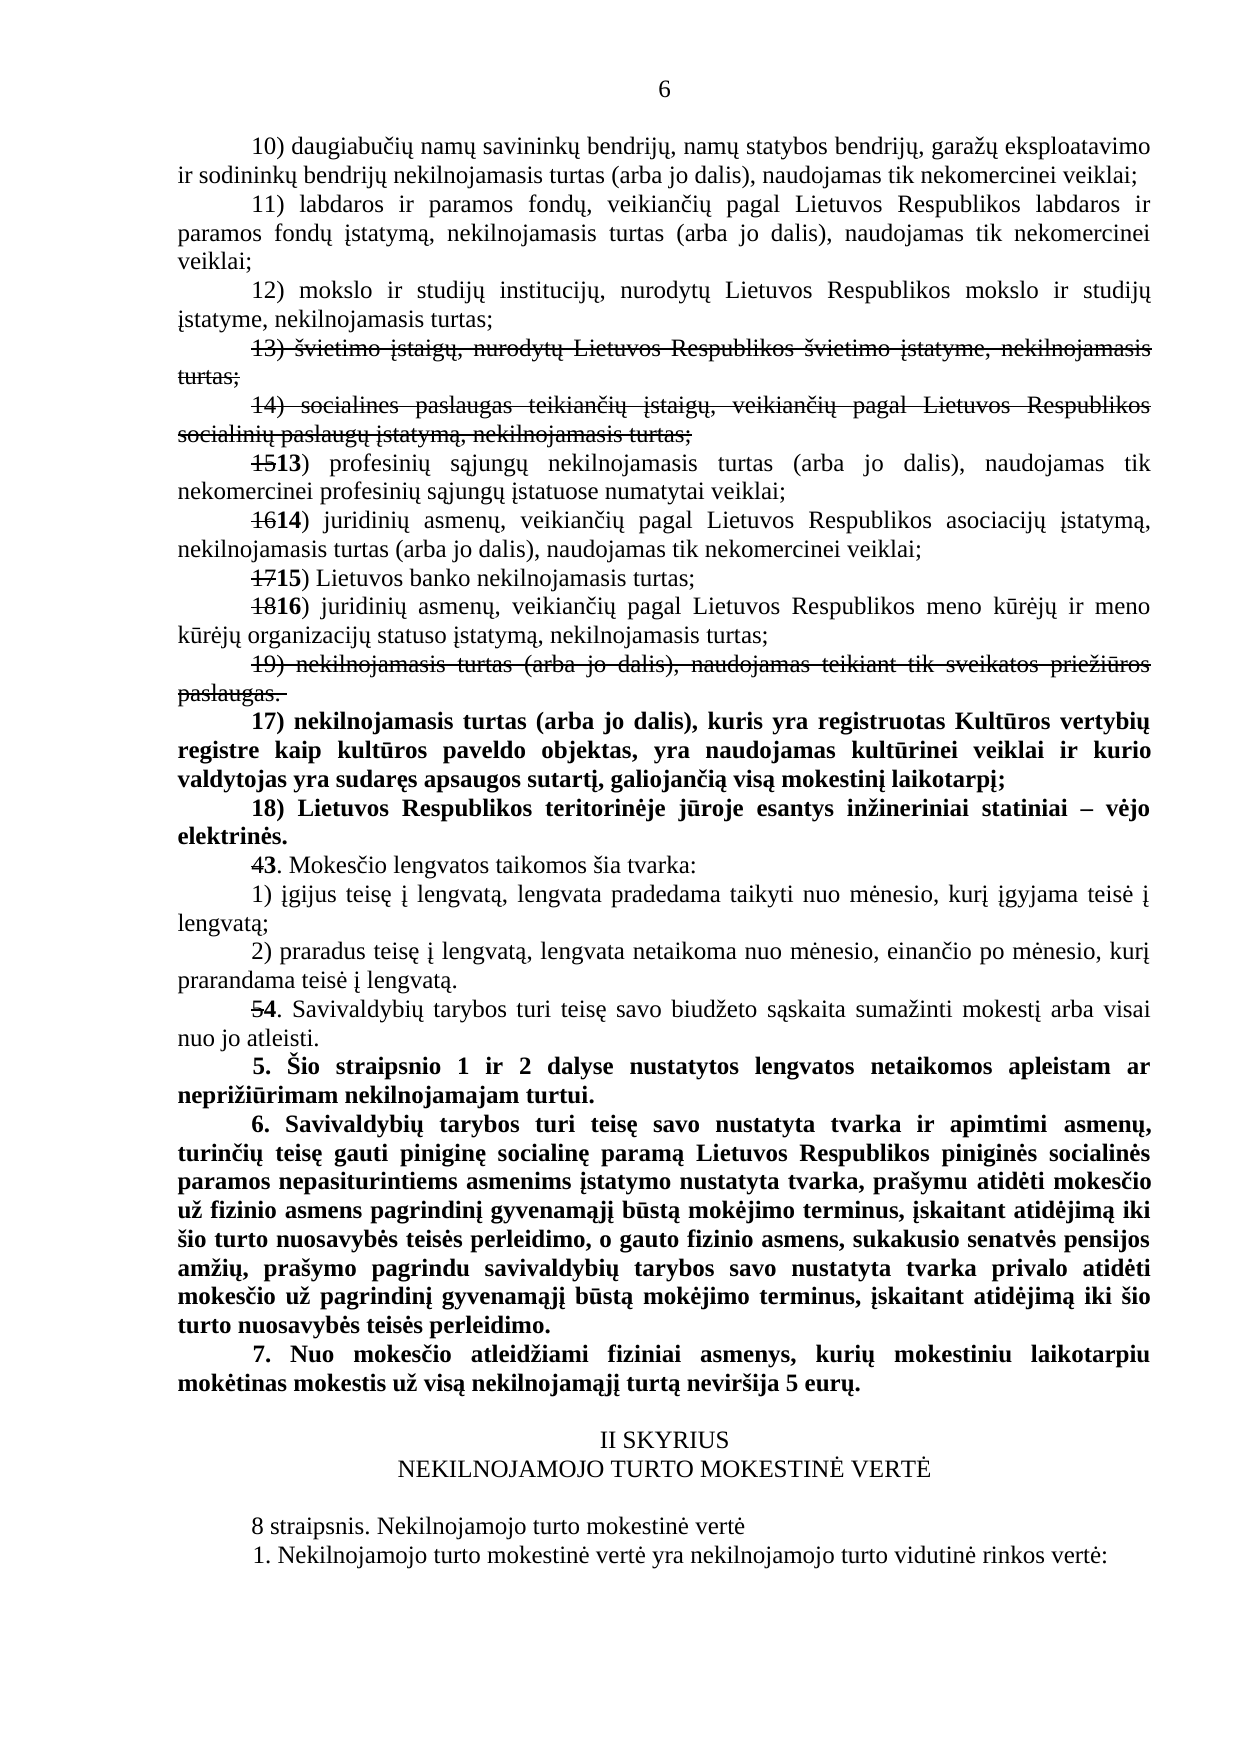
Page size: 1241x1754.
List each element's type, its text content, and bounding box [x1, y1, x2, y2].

text 1715) Lietuvos banko nekilnojamasis turtas; [177, 563, 1152, 591]
text 1614) juridinių asmenų, veikiančių pagal Lietuvos Respublikos asociacijų įstatymą, nekilnojamasis turtas (arba jo dalis), naudojamas tik nekomercinei veiklai; [177, 505, 1152, 563]
text 1816) juridinių asmenų, veikiančių pagal Lietuvos Respublikos meno kūrėjų ir meno kūrėjų organizacijų statuso įstatymą, nekilnojamasis turtas; [177, 591, 1152, 649]
text NEKILNOJAMOJO TURTO MOKESTINĖ VERTĖ [177, 1454, 1152, 1483]
text 11) labdaros ir paramos fondų, veikiančių pagal Lietuvos Respublikos labdaros ir paramos fondų įstatymą, nekilnojamasis turtas (arba jo dalis), naudojamas tik nekomercinei veiklai; [177, 189, 1152, 275]
text 6. Savivaldybių tarybos turi teisę savo nustatyta tvarka ir apimtimi asmenų, turinčių teisę gauti piniginę socialinę paramą Lietuvos Respublikos piniginės socialinės paramos nepasiturintiems asmenims įstatymo nustatyta tvarka, prašymu atidėti mokesčio už fizinio asmens pagrindinį gyvenamąjį būstą mokėjimo terminus, įskaitant atidėjimą iki šio turto nuosavybės teisės perleidimo, o gauto fizinio asmens, sukakusio senatvės pensijos amžių, prašymo pagrindu savivaldybių tarybos savo nustatyta tvarka privalo atidėti mokesčio už pagrindinį gyvenamąjį būstą mokėjimo terminus, įskaitant atidėjimą iki šio turto nuosavybės teisės perleidimo. [177, 1109, 1152, 1339]
text 14) socialines paslaugas teikiančių įstaigų, veikiančių pagal Lietuvos Respublikos socialinių paslaugų įstatymą, nekilnojamasis turtas; [177, 390, 1152, 448]
text 43. Mokesčio lengvatos taikomos šia tvarka: [177, 850, 1152, 879]
text 12) mokslo ir studijų institucijų, nurodytų Lietuvos Respublikos mokslo ir studijų įstatyme, nekilnojamasis turtas; [177, 275, 1152, 333]
text 18) Lietuvos Respublikos teritorinėje jūroje esantys inžineriniai statiniai – vėjo elektrinės. [177, 793, 1152, 850]
text 7. Nuo mokesčio atleidžiami fiziniai asmenys, kurių mokestiniu laikotarpiu mokėtinas mokestis už visą nekilnojamąjį turtą neviršija 5 eurų. [177, 1339, 1152, 1396]
text 19) nekilnojamasis turtas (arba jo dalis), naudojamas teikiant tik sveikatos priežiūros paslaugas. [177, 649, 1152, 706]
text 17) nekilnojamasis turtas (arba jo dalis), kuris yra registruotas Kultūros vertybių registre kaip kultūros paveldo objektas, yra naudojamas kultūrinei veiklai ir kurio valdytojas yra sudaręs apsaugos sutartį, galiojančią visą mokestinį laikotarpį; [177, 706, 1152, 793]
text 1513) profesinių sąjungų nekilnojamasis turtas (arba jo dalis), naudojamas tik nekomercinei profesinių sąjungų įstatuose numatytai veiklai; [177, 448, 1152, 505]
text 10) daugiabučių namų savininkų bendrijų, namų statybos bendrijų, garažų eksploatavimo ir sodininkų bendrijų nekilnojamasis turtas (arba jo dalis), naudojamas tik nekomercinei veiklai; [177, 131, 1152, 189]
text 13) švietimo įstaigų, nurodytų Lietuvos Respublikos švietimo įstatyme, nekilnojamasis turtas; [177, 333, 1152, 390]
text 1. Nekilnojamojo turto mokestinė vertė yra nekilnojamojo turto vidutinė rinkos vertė: [177, 1540, 1152, 1569]
text 5. Šio straipsnio 1 ir 2 dalyse nustatytos lengvatos netaikomos apleistam ar neprižiūrimam nekilnojamajam turtui. [177, 1051, 1152, 1109]
text 2) praradus teisę į lengvatą, lengvata netaikoma nuo mėnesio, einančio po mėnesio, kurį prarandama teisė į lengvatą. [177, 936, 1152, 994]
text II SKYRIUS [177, 1425, 1152, 1454]
text 8 straipsnis. Nekilnojamojo turto mokestinė vertė [177, 1511, 1152, 1540]
text 54. Savivaldybių tarybos turi teisę savo biudžeto sąskaita sumažinti mokestį arba visai nuo jo atleisti. [177, 994, 1152, 1051]
text 1) įgijus teisę į lengvatą, lengvata pradedama taikyti nuo mėnesio, kurį įgyjama teisė į lengvatą; [177, 879, 1152, 936]
